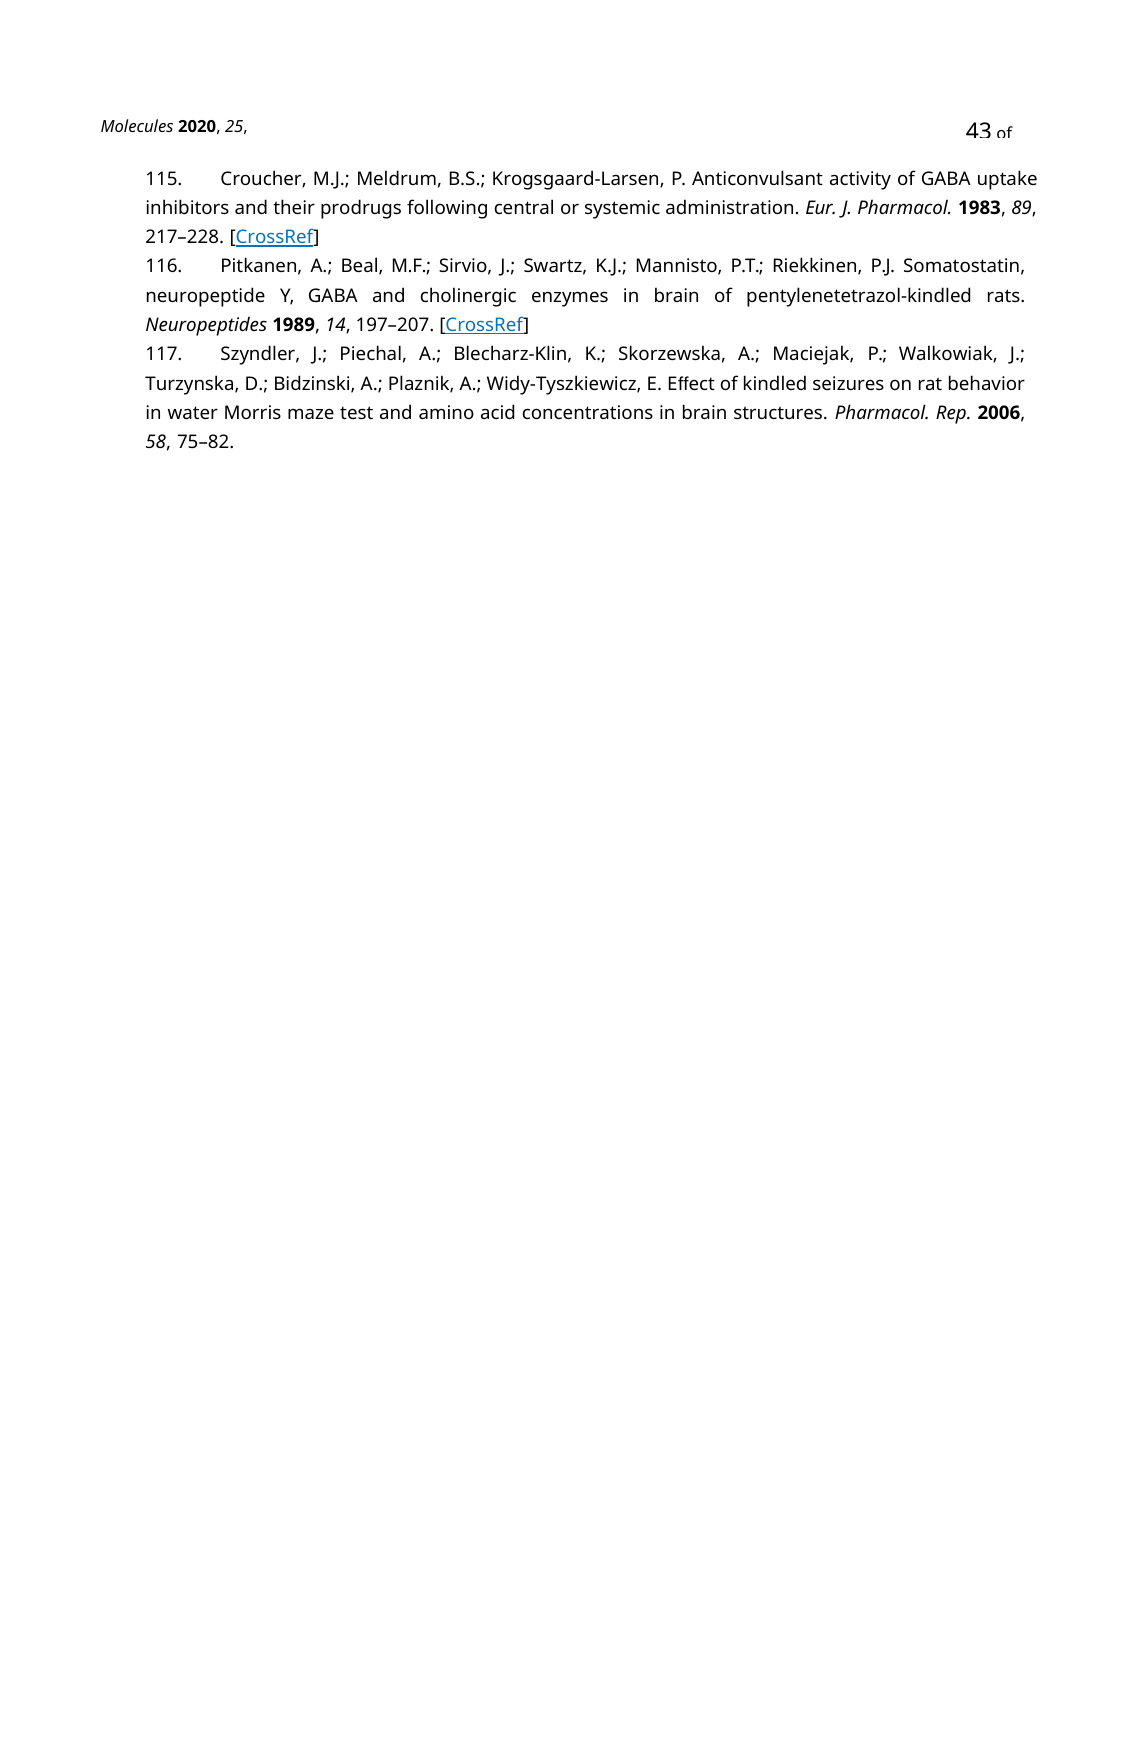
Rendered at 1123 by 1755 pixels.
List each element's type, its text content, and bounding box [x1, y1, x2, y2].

list Szyndler, J.; Piechal, A.; Blecharz-Klin, K.; Skorzewska, A.; Maciejak, P.; Walkowiak, J.; Turzynska, D.; Bidzinski, A.; Plaznik, A.; Widy-Tyszkiewicz, E. Effect of kindled seizures on rat behavior in water Morris maze test and amino acid concentrations in brain structures. Pharmacol. Rep. 2006, 58, 75–82. [145, 341, 1025, 454]
list Croucher, M.J.; Meldrum, B.S.; Krogsgaard-Larsen, P. Anticonvulsant activity of GABA uptake inhibitors and their prodrugs following central or systemic administration. Eur. J. Pharmacol. 1983, 89, 217–228. [CrossRef] [145, 165, 1037, 249]
list Pitkanen, A.; Beal, M.F.; Sirvio, J.; Swartz, K.J.; Mannisto, P.T.; Riekkinen, P.J. Somatostatin, neuropeptide Y, GABA and cholinergic enzymes in brain of pentylenetetrazol-kindled rats. Neuropeptides 1989, 14, 197–207. [CrossRef] [145, 253, 1026, 337]
